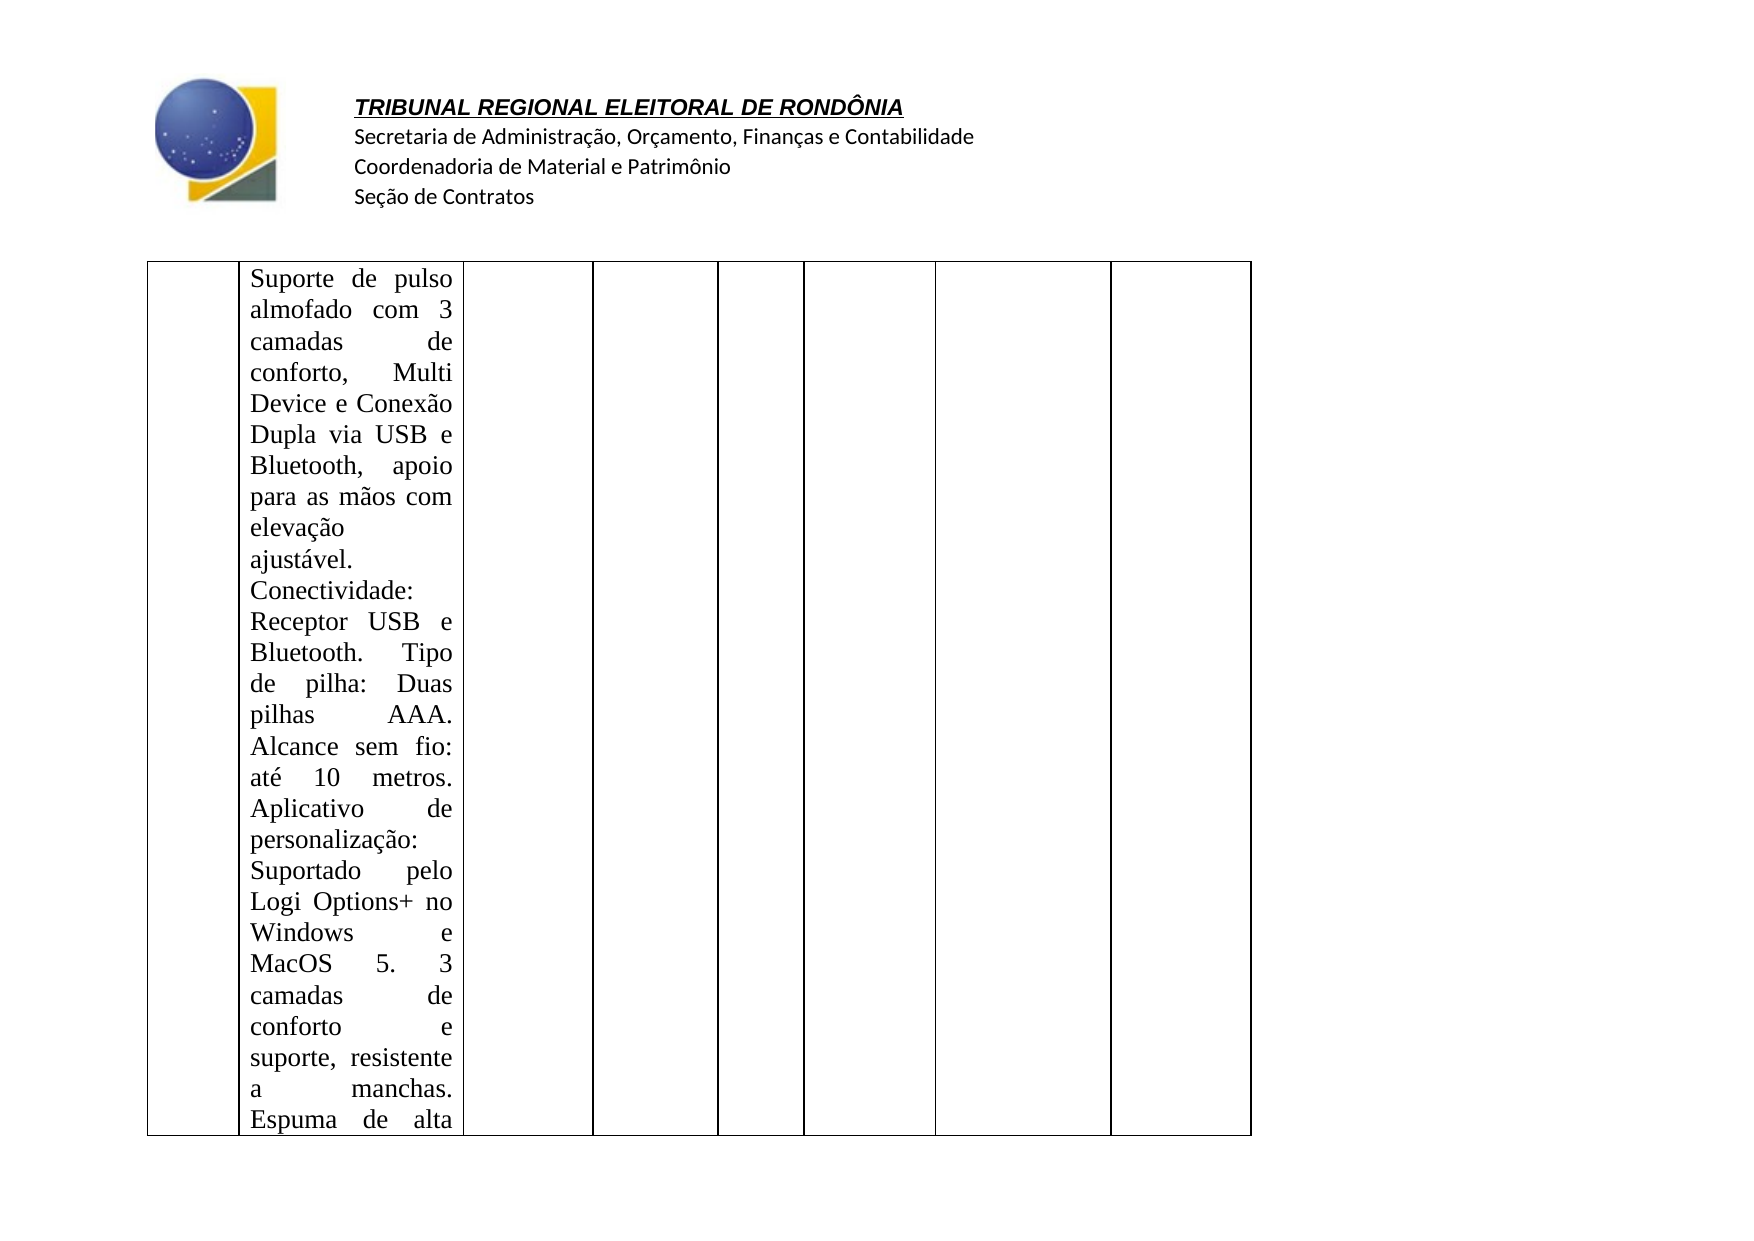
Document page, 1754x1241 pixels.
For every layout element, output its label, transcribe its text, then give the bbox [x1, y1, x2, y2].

table_cell - [805, 262, 935, 1134]
table_cell [148, 262, 238, 1134]
table_cell [464, 262, 592, 1134]
table_cell [1112, 262, 1250, 1134]
table_cell Suporte de pulso almofado com 3 camadas de conforto, Multi Device e Conexão Dupla via USB e Bluetooth, apoio para as mãos com elevação ajustável. Conectividade: Receptor USB e Bluetooth. Tipo de pilha: Duas pilhas AAA. Alcance sem fio: até 10 metros. Aplicativo de personalização: Suportado pelo Logi Options+ no Windows e MacOS 5. 3 camadas de conforto e suporte, resistente a manchas. Espuma de alta [240, 262, 463, 1134]
table_cell [594, 262, 717, 1134]
table_cell [936, 262, 1110, 1134]
table_cell [719, 262, 803, 1134]
